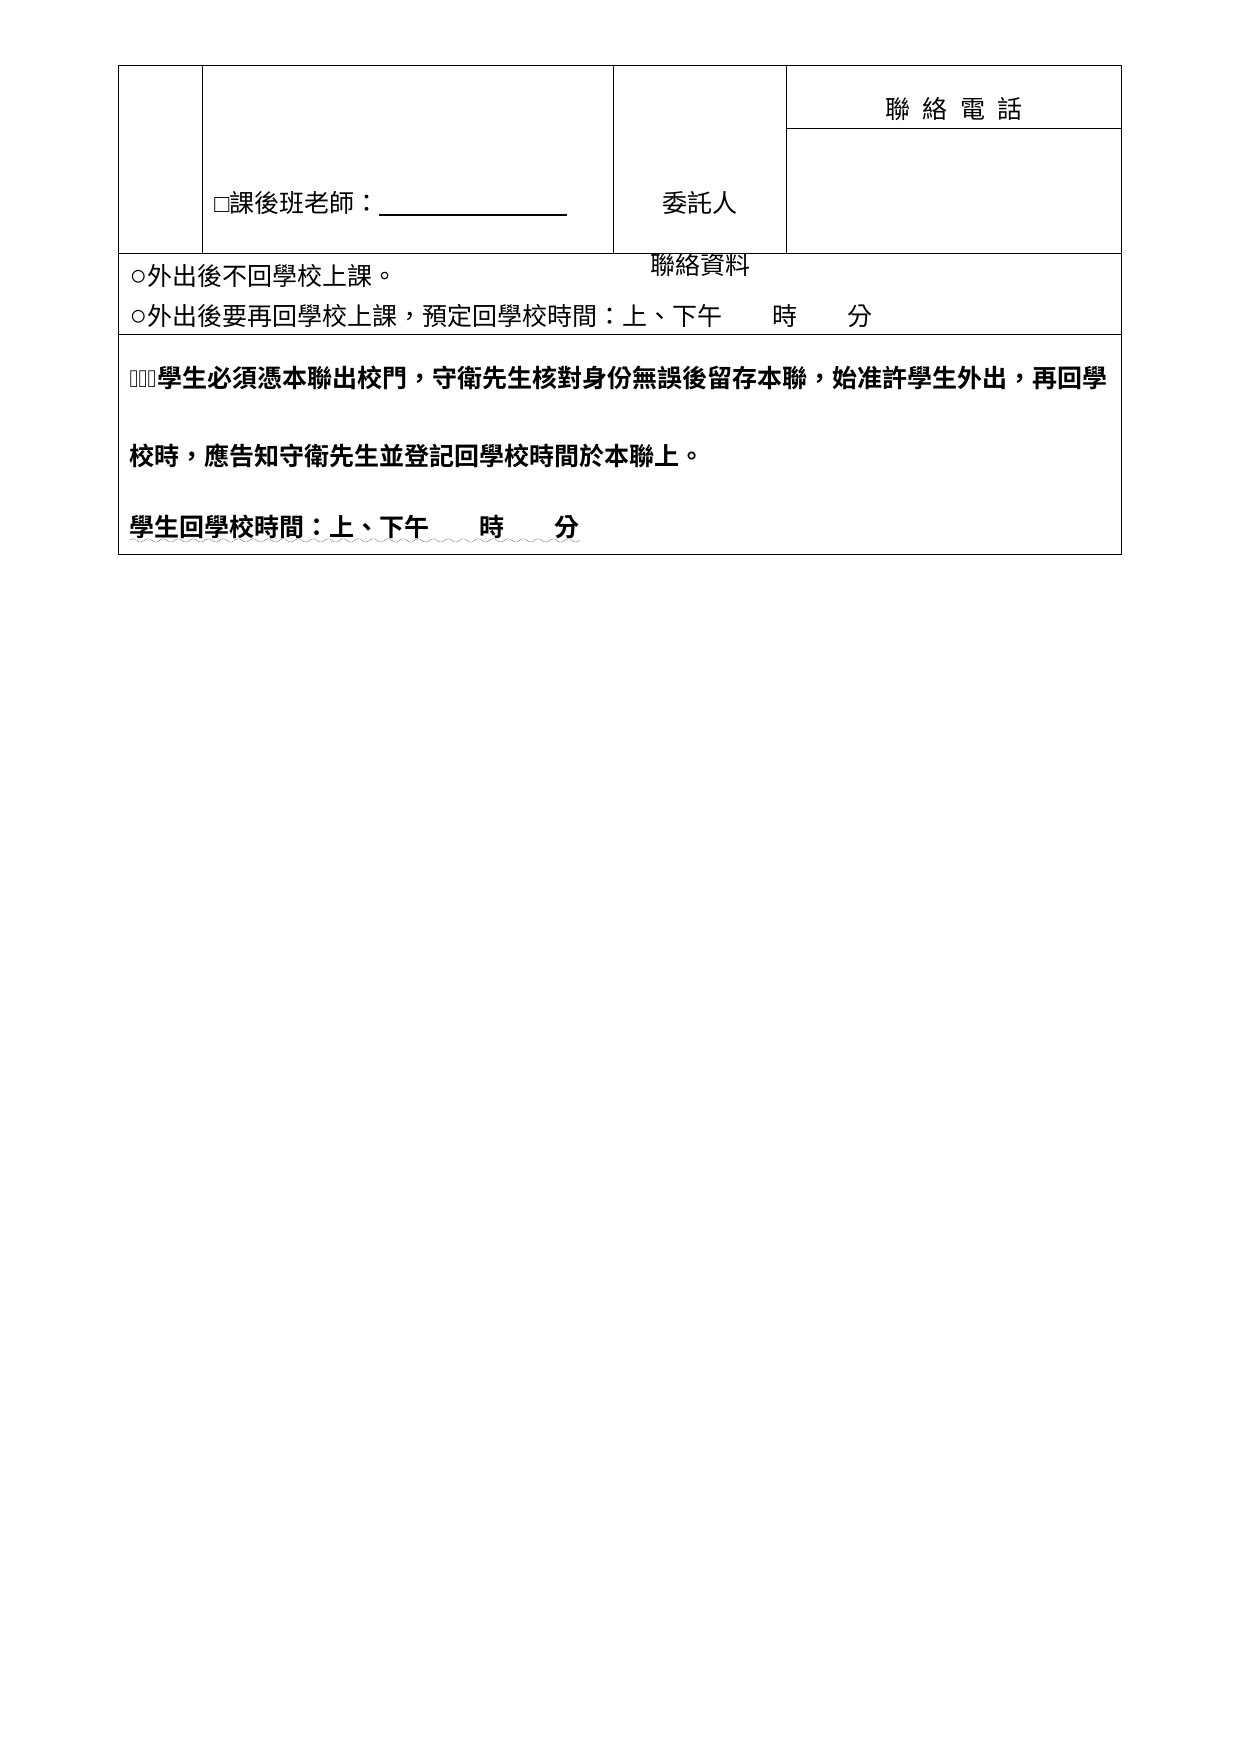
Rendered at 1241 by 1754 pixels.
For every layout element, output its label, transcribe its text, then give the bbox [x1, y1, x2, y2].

table_cell [787, 129, 1121, 253]
table_cell 聯 絡 電 話 [787, 66, 1121, 128]
table_cell 家長或 法定監護人或 委託人 聯絡資料 [614, 66, 786, 253]
table_cell 學生必須憑本聯出校門，守衛先生核對身份無誤後留存本聯，始准許學生外出，再回學校時，應告知守衛先生並登記回學校時間於本聯上。 學生回學校時間：上、下午 時 分 [119, 335, 1121, 554]
table_cell ○外出後不回學校上課。 ○外出後要再回學校上課，預定回學校時間：上、下午 時 分 [119, 254, 1121, 333]
table_cell □導師： □課後班老師： □社團老師： [203, 66, 613, 253]
table_cell [119, 66, 202, 253]
